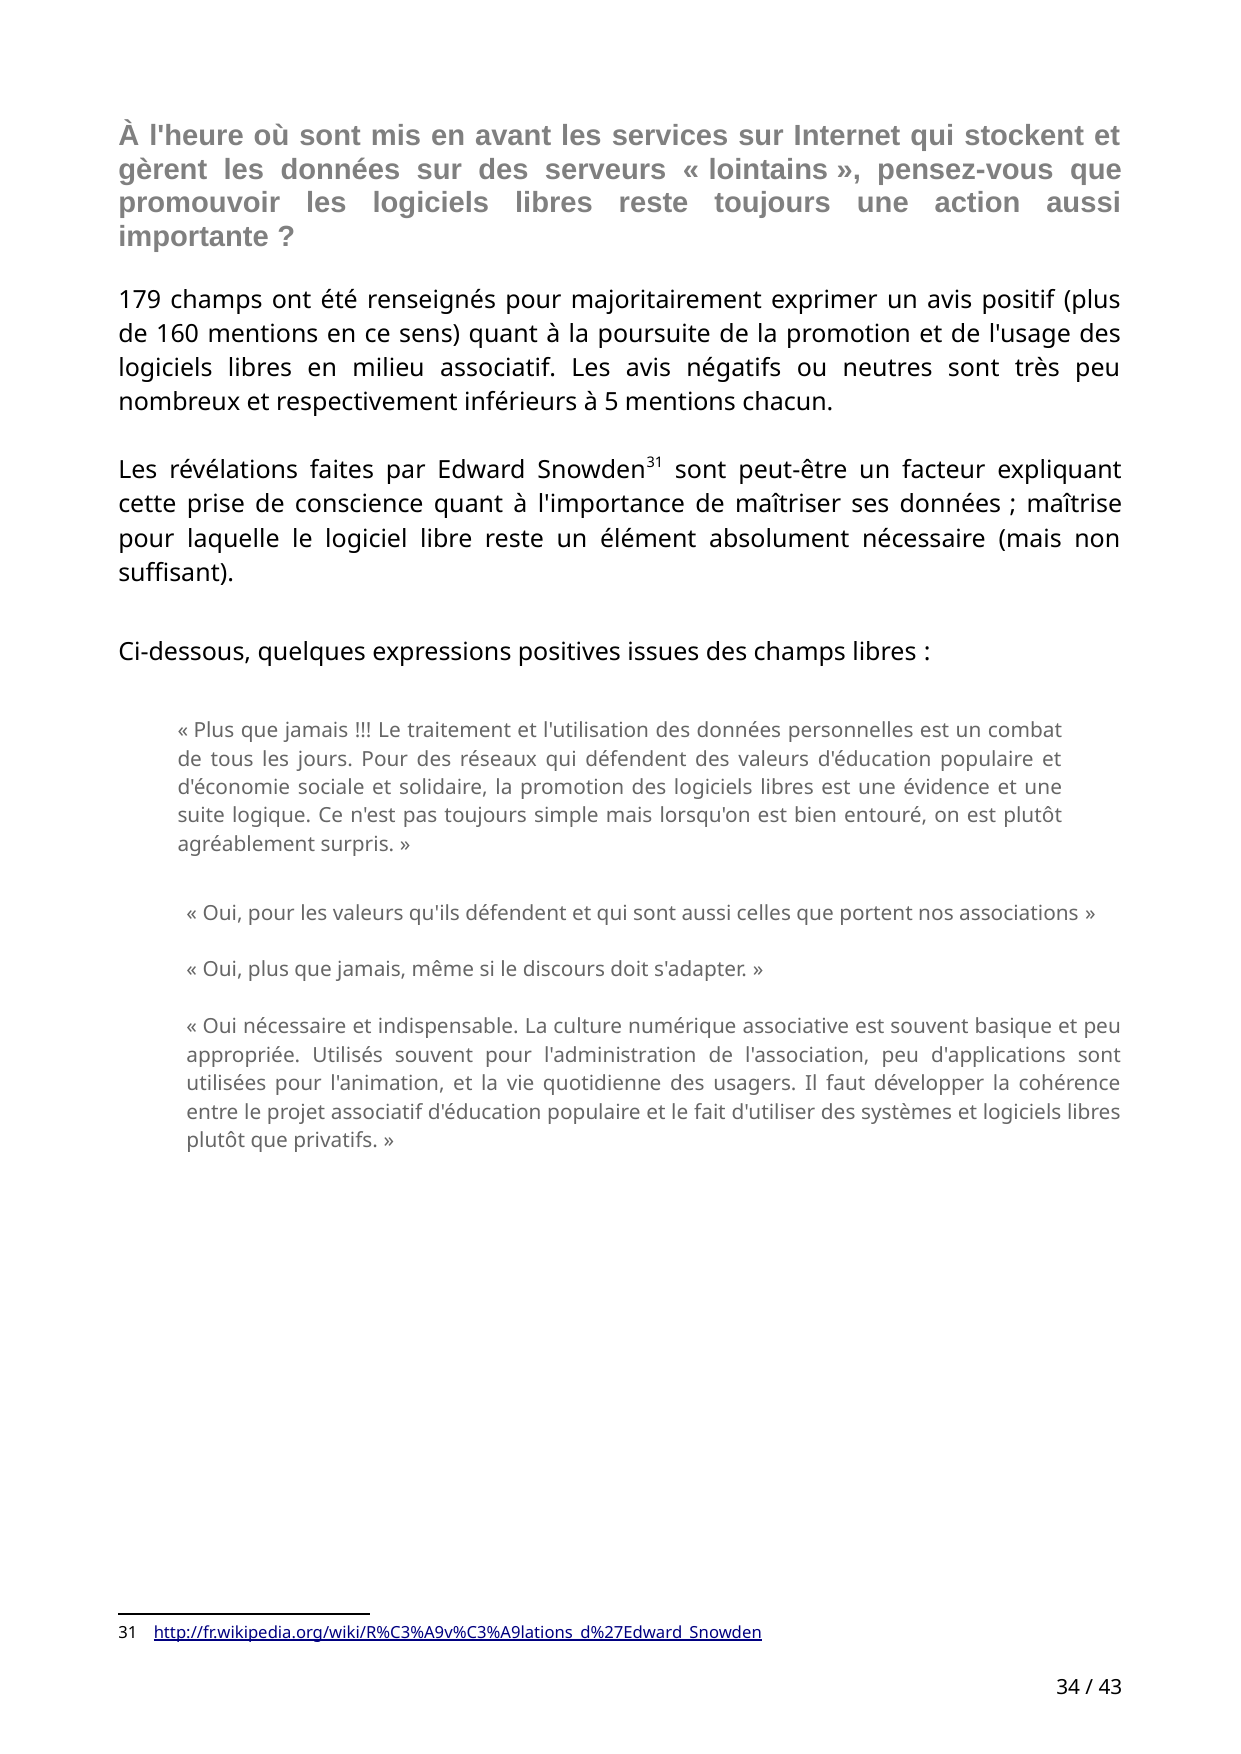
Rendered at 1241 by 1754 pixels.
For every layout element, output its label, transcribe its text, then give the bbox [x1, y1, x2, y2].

text « Oui, plus que jamais, même si le discours doit s'adapter. » [186, 954, 1122, 983]
text 179 champs ont été renseignés pour majoritairement exprimer un avis positif (plus de 160 mentions en ce sens) quant à la poursuite de la promotion et de l'usage des logiciels libres en milieu associatif. Les avis négatifs ou neutres sont très peu nombreux et respectivement inférieurs à 5 mentions chacun. [118, 282, 1122, 418]
text http://fr.wikipedia.org/wiki/R%C3%A9v%C3%A9lations_d%27Edward_Snowden [118, 1620, 1122, 1643]
text Les révélations faites par Edward Snowden sont peut-être un facteur expliquant cette prise de conscience quant à l'importance de maîtriser ses données ; maîtrise pour laquelle le logiciel libre reste un élément absolument nécessaire (mais non suffisant). [118, 452, 1122, 588]
text « Oui nécessaire et indispensable. La culture numérique associative est souvent basique et peu appropriée. Utilisés souvent pour l'administration de l'association, peu d'applications sont utilisées pour l'animation, et la vie quotidienne des usagers. Il faut développer la cohérence entre le projet associatif d'éducation populaire et le fait d'utiliser des systèmes et logiciels libres plutôt que privatifs. » [186, 1011, 1122, 1154]
subtitle À l'heure où sont mis en avant les services sur Internet qui stockent et gèrent les données sur des serveurs « lointains », pensez-vous que promouvoir les logiciels libres reste toujours une action aussi importante ? [118, 118, 1122, 252]
text Ci-dessous, quelques expressions positives issues des champs libres : [118, 634, 1122, 668]
text « Plus que jamais !!! Le traitement et l'utilisation des données personnelles est un combat de tous les jours. Pour des réseaux qui défendent des valeurs d'éducation populaire et d'économie sociale et solidaire, la promotion des logiciels libres est une évidence et une suite logique. Ce n'est pas toujours simple mais lorsqu'on est bien entouré, on est plutôt agréablement surpris. » [177, 715, 1063, 857]
text « Oui, pour les valeurs qu'ils défendent et qui sont aussi celles que portent nos associations » [186, 898, 1122, 926]
